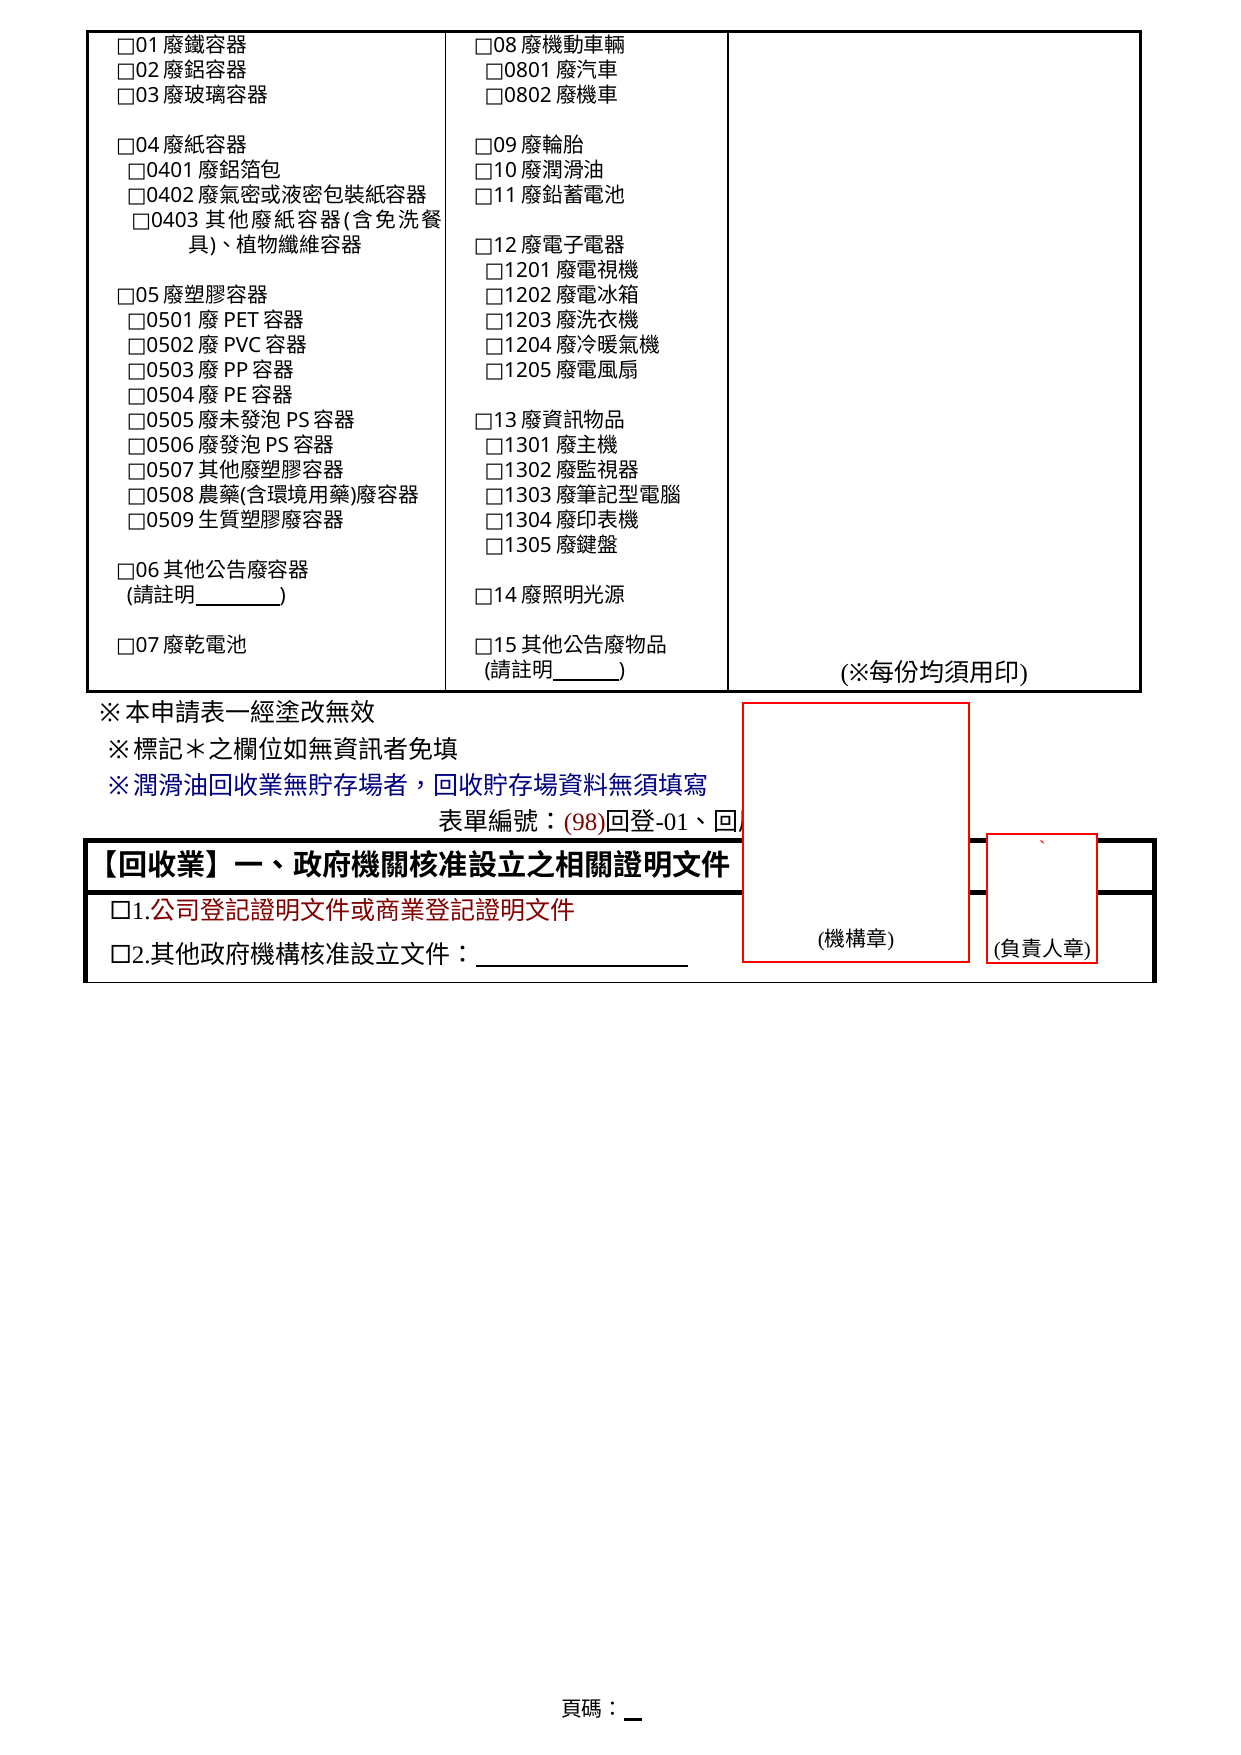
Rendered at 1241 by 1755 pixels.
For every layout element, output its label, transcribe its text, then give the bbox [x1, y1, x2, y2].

table_header 【回收業】一、政府機關核准設立之相關證明文件（影本） [88, 843, 742, 890]
table_cell (※每份均須用印) [744, 704, 968, 961]
table_cell 1.公司登記證明文件或商業登記證明文件 2.其他政府機構核准設立文件： [88, 895, 1152, 982]
table_cell (※每份均須用印) [729, 33, 1139, 690]
table_header 【回收業】一、政府機關核准設立之相關證明文件（影本） [970, 843, 986, 890]
table_cell □08廢機動車輛 □0801廢汽車 □0802廢機車 □09廢輪胎 □10廢潤滑油 □11廢鉛蓄電池 □12廢電子電器 □1201廢電視機 □1202廢電冰箱 □1203廢洗衣機 □1204廢冷暖氣機 □1205廢電風扇 □13廢資訊物品 □1301廢主機 □1302廢監視器 □1303廢筆記型電腦 □1304廢印表機 □1305廢鍵盤 □14廢照明光源 □15其他公告廢物品 (請註明 ) [446, 33, 727, 690]
text 表單編號：(98)回登-01、回展-01 [970, 802, 1152, 838]
text 表單編號：(98)回登-01、回展-01 [89, 802, 742, 838]
text ※標記＊之欄位如無資訊者免填 [89, 729, 742, 765]
table_cell (※每份均須用印) [988, 835, 1096, 962]
text ※本申請表一經塗改無效 [89, 693, 1152, 729]
text [970, 765, 1152, 802]
table_cell □01廢鐵容器 □02廢鋁容器 □03廢玻璃容器 □04廢紙容器 □0401廢鋁箔包 □0402廢氣密或液密包裝紙容器 □0403其他廢紙容器(含免洗餐具)、植物纖維容器 □05廢塑膠容器 □0501廢PET容器 □0502廢PVC容器 □0503廢PP容器 □0504廢PE容器 □0505廢未發泡PS容器 □0506廢發泡PS容器 □0507其他廢塑膠容器 □0508農藥(含環境用藥)廢容器 □0509生質塑膠廢容器 □06其他公告廢容器 (請註明 ) □07廢乾電池 [89, 33, 445, 690]
text [970, 729, 1152, 765]
table_header 【回收業】一、政府機關核准設立之相關證明文件（影本） [1098, 843, 1152, 890]
text ※潤滑油回收業無貯存場者，回收貯存場資料無須填寫 [89, 765, 742, 802]
